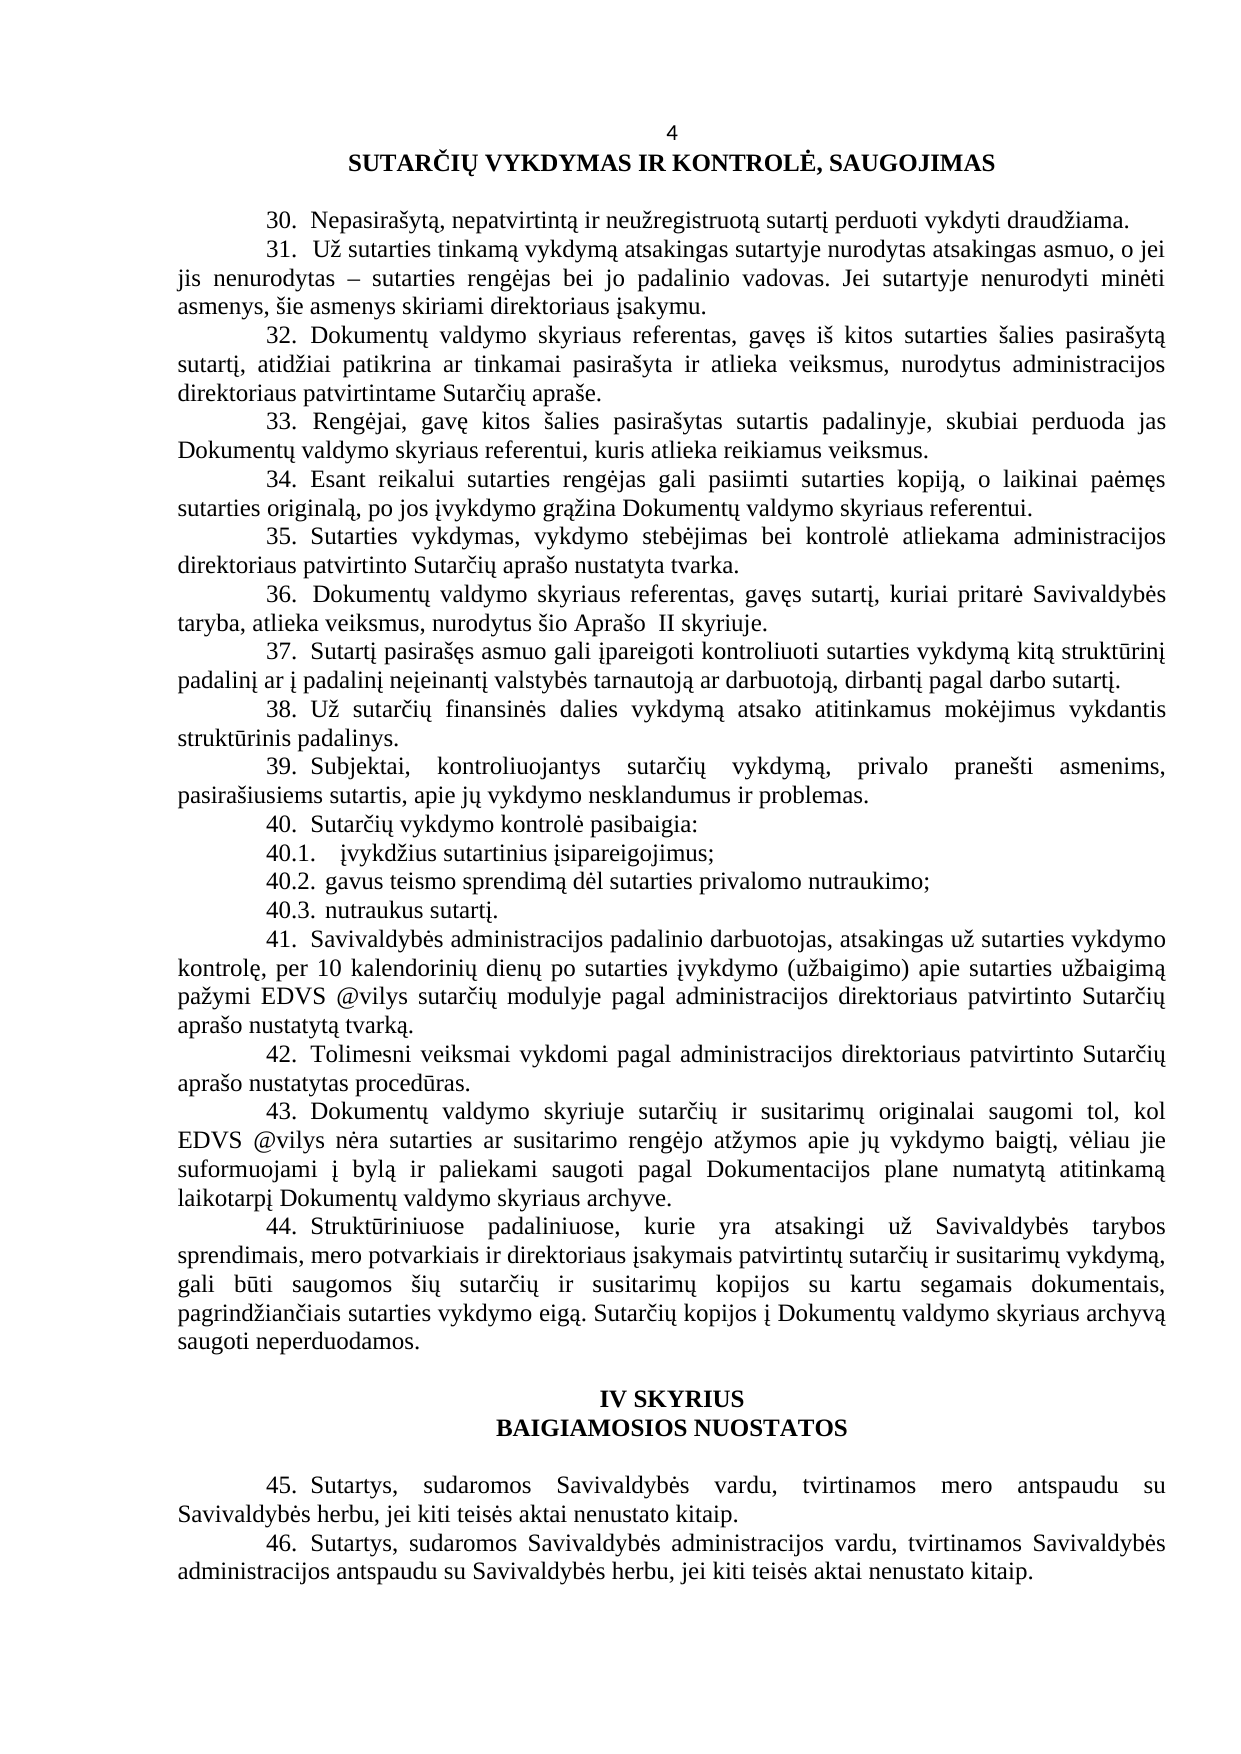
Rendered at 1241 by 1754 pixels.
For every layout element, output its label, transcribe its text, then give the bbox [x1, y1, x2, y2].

text 37. Sutartį pasirašęs asmuo gali įpareigoti kontroliuoti sutarties vykdymą kitą struktūrinį padalinį ar į padalinį neįeinantį valstybės tarnautoją ar darbuotoją, dirbantį pagal darbo sutartį. [177, 636, 1167, 694]
text 34. Esant reikalui sutarties rengėjas gali pasiimti sutarties kopiją, o laikinai paėmęs sutarties originalą, po jos įvykdymo grąžina Dokumentų valdymo skyriaus referentui. [177, 464, 1167, 521]
text 36. Dokumentų valdymo skyriaus referentas, gavęs sutartį, kuriai pritarė Savivaldybės taryba, atlieka veiksmus, nurodytus šio Aprašo II skyriuje. [177, 579, 1167, 636]
text 45. Sutartys, sudaromos Savivaldybės vardu, tvirtinamos mero antspaudu su Savivaldybės herbu, jei kiti teisės aktai nenustato kitaip. [177, 1470, 1167, 1528]
text BAIGIAMOSIOS NUOSTATOS [177, 1413, 1167, 1441]
text 40.2. gavus teismo sprendimą dėl sutarties privalomo nutraukimo; [266, 866, 1167, 895]
text 41. Savivaldybės administracijos padalinio darbuotojas, atsakingas už sutarties vykdymo kontrolę, per 10 kalendorinių dienų po sutarties įvykdymo (užbaigimo) apie sutarties užbaigimą pažymi EDVS @vilys sutarčių modulyje pagal administracijos direktoriaus patvirtinto Sutarčių aprašo nustatytą tvarką. [177, 924, 1167, 1039]
text 35. Sutarties vykdymas, vykdymo stebėjimas bei kontrolė atliekama administracijos direktoriaus patvirtinto Sutarčių aprašo nustatyta tvarka. [177, 521, 1167, 579]
text 46. Sutartys, sudaromos Savivaldybės administracijos vardu, tvirtinamos Savivaldybės administracijos antspaudu su Savivaldybės herbu, jei kiti teisės aktai nenustato kitaip. [177, 1528, 1167, 1585]
text 32. Dokumentų valdymo skyriaus referentas, gavęs iš kitos sutarties šalies pasirašytą sutartį, atidžiai patikrina ar tinkamai pasirašyta ir atlieka veiksmus, nurodytus administracijos direktoriaus patvirtintame Sutarčių apraše. [177, 320, 1167, 406]
text 42. Tolimesni veiksmai vykdomi pagal administracijos direktoriaus patvirtinto Sutarčių aprašo nustatytas procedūras. [177, 1039, 1167, 1096]
text 40.3. nutraukus sutartį. [266, 895, 1167, 924]
text SUTARČIŲ VYKDYMAS IR KONTROLĖ, SAUGOJIMAS [177, 148, 1167, 176]
text IV SKYRIUS [177, 1384, 1167, 1413]
text 43. Dokumentų valdymo skyriuje sutarčių ir susitarimų originalai saugomi tol, kol EDVS @vilys nėra sutarties ar susitarimo rengėjo atžymos apie jų vykdymo baigtį, vėliau jie suformuojami į bylą ir paliekami saugoti pagal Dokumentacijos plane numatytą atitinkamą laikotarpį Dokumentų valdymo skyriaus archyve. [177, 1096, 1167, 1211]
text 31. Už sutarties tinkamą vykdymą atsakingas sutartyje nurodytas atsakingas asmuo, o jei jis nenurodytas – sutarties rengėjas bei jo padalinio vadovas. Jei sutartyje nenurodyti minėti asmenys, šie asmenys skiriami direktoriaus įsakymu. [177, 234, 1167, 320]
text 30. Nepasirašytą, nepatvirtintą ir neužregistruotą sutartį perduoti vykdyti draudžiama. [177, 205, 1167, 234]
text 38. Už sutarčių finansinės dalies vykdymą atsako atitinkamus mokėjimus vykdantis struktūrinis padalinys. [177, 694, 1167, 751]
text 44. Struktūriniuose padaliniuose, kurie yra atsakingi už Savivaldybės tarybos sprendimais, mero potvarkiais ir direktoriaus įsakymais patvirtintų sutarčių ir susitarimų vykdymą, gali būti saugomos šių sutarčių ir susitarimų kopijos su kartu segamais dokumentais, pagrindžiančiais sutarties vykdymo eigą. Sutarčių kopijos į Dokumentų valdymo skyriaus archyvą saugoti neperduodamos. [177, 1211, 1167, 1355]
text 40.1. įvykdžius sutartinius įsipareigojimus; [266, 838, 1167, 866]
text 33. Rengėjai, gavę kitos šalies pasirašytas sutartis padalinyje, skubiai perduoda jas Dokumentų valdymo skyriaus referentui, kuris atlieka reikiamus veiksmus. [177, 406, 1167, 464]
text 40. Sutarčių vykdymo kontrolė pasibaigia: [177, 809, 1167, 838]
text 39. Subjektai, kontroliuojantys sutarčių vykdymą, privalo pranešti asmenims, pasirašiusiems sutartis, apie jų vykdymo nesklandumus ir problemas. [177, 751, 1167, 809]
